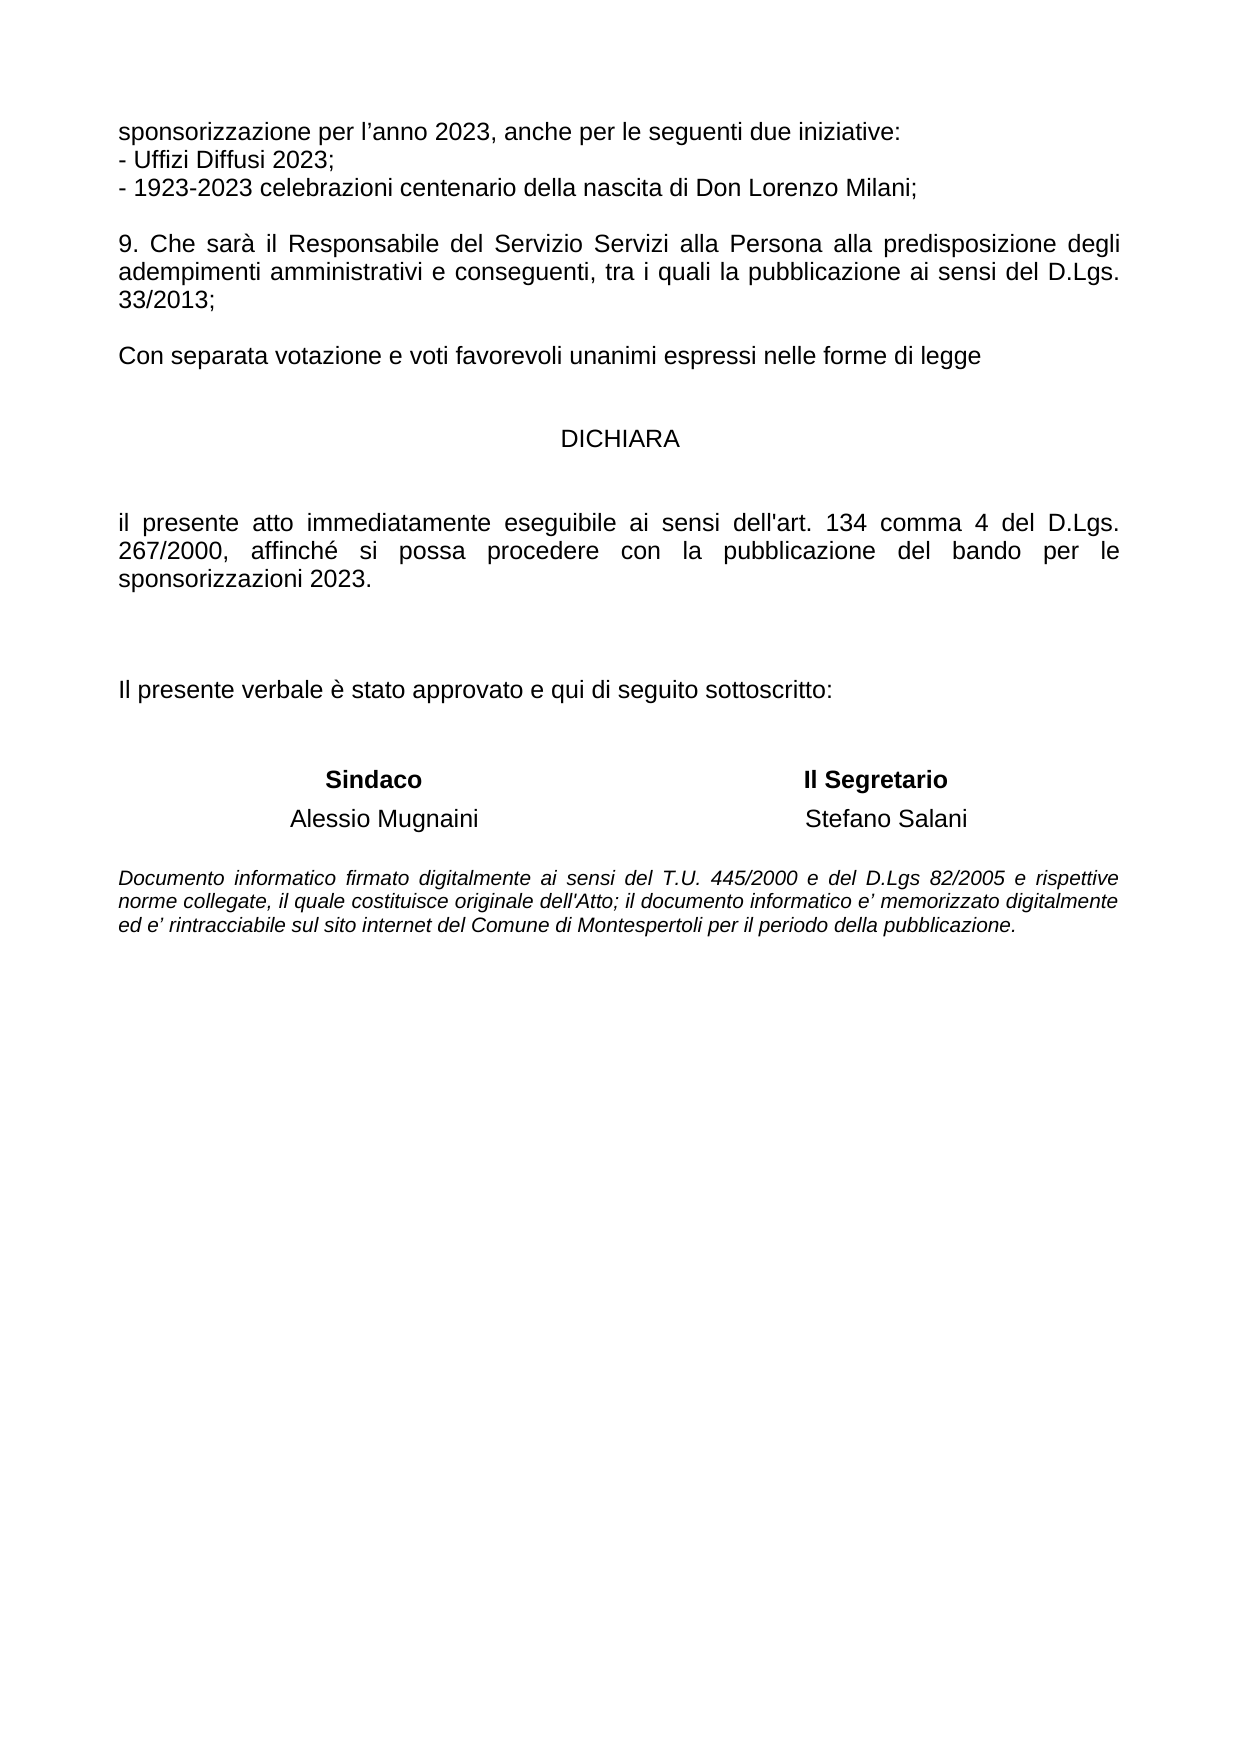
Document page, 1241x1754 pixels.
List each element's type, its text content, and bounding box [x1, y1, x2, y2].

table_cell Stefano Salani [625, 799, 1127, 839]
text il presente atto immediatamente eseguibile ai sensi dell'art. 134 comma 4 del D.Lgs. 267/2000, affinché si possa procedere con la pubblicazione del bando per le sponsorizzazioni 2023. [118, 509, 1122, 593]
text Con separata votazione e voti favorevoli unanimi espressi nelle forme di legge [118, 341, 1122, 369]
text Il presente verbale è stato approvato e qui di seguito sottoscritto: [118, 676, 1122, 704]
text - Uffizi Diffusi 2023; - 1923-2023 celebrazioni centenario della nascita di Don Lorenzo Milani; [118, 146, 1122, 202]
table_header Il Segretario [625, 760, 1127, 799]
text Documento informatico firmato digitalmente ai sensi del T.U. 445/2000 e del D.Lgs 82/2005 e rispettive norme collegate, il quale costituisce originale dell'Atto; il documento informatico e’ memorizzato digitalmente ed e’ rintracciabile sul sito internet del Comune di Montespertoli per il periodo della pubblicazione. [118, 867, 1122, 936]
table_header Sindaco [123, 760, 625, 799]
text 9. Che sarà il Responsabile del Servizio Servizi alla Persona alla predisposizione degli adempimenti amministrativi e conseguenti, tra i quali la pubblicazione ai sensi del D.Lgs. 33/2013; [118, 230, 1122, 313]
table_cell Alessio Mugnaini [123, 799, 625, 839]
text DICHIARA [118, 425, 1122, 453]
text sponsorizzazione per l’anno 2023, anche per le seguenti due iniziative: [118, 118, 1122, 146]
